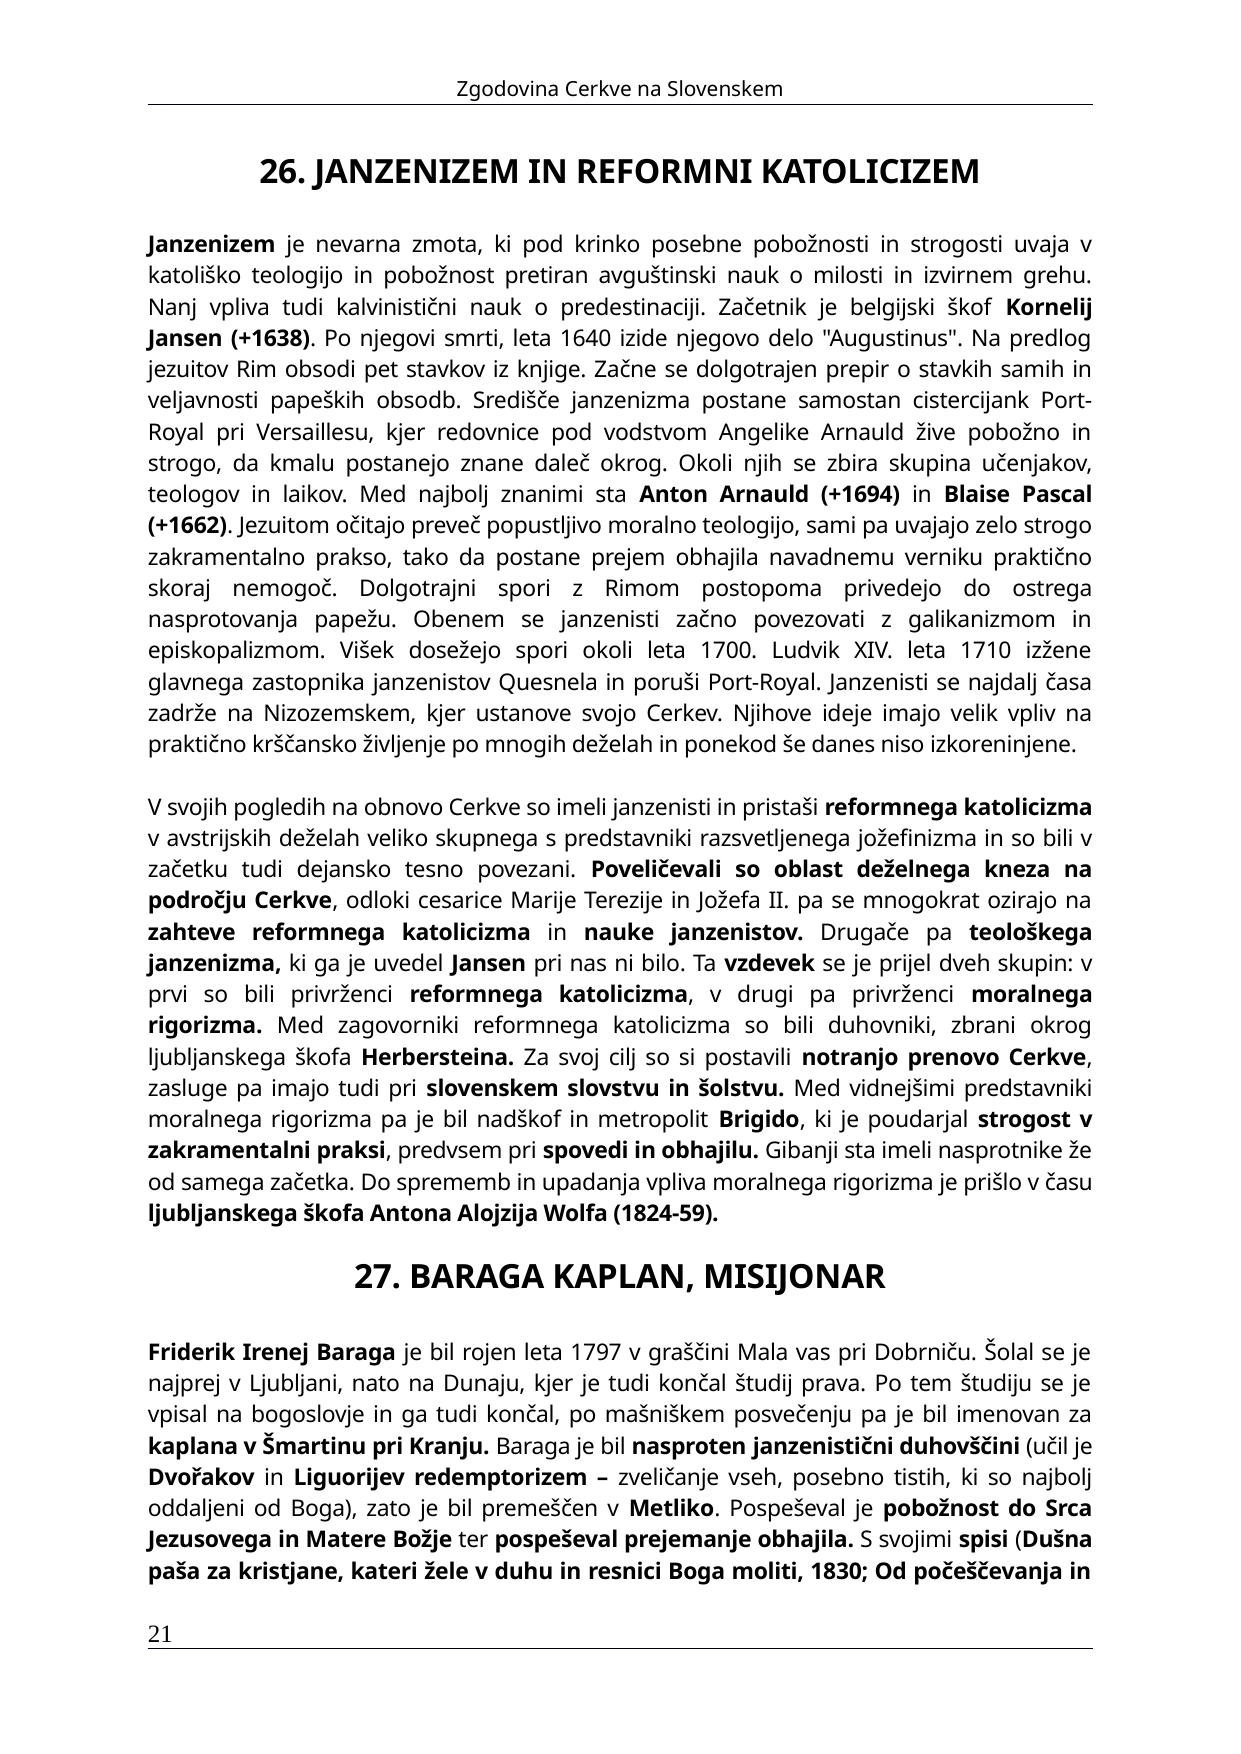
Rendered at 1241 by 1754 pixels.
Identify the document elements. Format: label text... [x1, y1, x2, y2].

text Friderik Irenej Baraga je bil rojen leta 1797 v graščini Mala vas pri Dobrniču. Šolal se je najprej v Ljubljani, nato na Dunaju, kjer je tudi končal študij prava. Po tem študiju se je vpisal na bogoslovje in ga tudi končal, po mašniškem posvečenju pa je bil imenovan za kaplana v Šmartinu pri Kranju. Baraga je bil nasproten janzenistični duhovščini (učil je Dvořakov in Liguorijev redemptorizem – zveličanje vseh, posebno tistih, ki so najbolj oddaljeni od Boga), zato je bil premeščen v Metliko. Pospeševal je pobožnost do Srca Jezusovega in Matere Božje ter pospeševal prejemanje obhajila. S svojimi spisi (Dušna paša za kristjane, kateri žele v duhu in resnici Boga moliti, 1830; Od počeščevanja in [148, 1336, 1093, 1586]
text V svojih pogledih na obnovo Cerkve so imeli janzenisti in pristaši reformnega katolicizma v avstrijskih deželah veliko skupnega s predstavniki razsvetljenega jožefinizma in so bili v začetku tudi dejansko tesno povezani. Poveličevali so oblast deželnega kneza na področju Cerkve, odloki cesarice Marije Terezije in Jožefa II. pa se mnogokrat ozirajo na zahteve reformnega katolicizma in nauke janzenistov. Drugače pa teološkega janzenizma, ki ga je uvedel Jansen pri nas ni bilo. Ta vzdevek se je prijel dveh skupin: v prvi so bili privrženci reformnega katolicizma, v drugi pa privrženci moralnega rigorizma. Med zagovorniki reformnega katolicizma so bili duhovniki, zbrani okrog ljubljanskega škofa Herbersteina. Za svoj cilj so si postavili notranjo prenovo Cerkve, zasluge pa imajo tudi pri slovenskem slovstvu in šolstvu. Med vidnejšimi predstavniki moralnega rigorizma pa je bil nadškof in metropolit Brigido, ki je poudarjal strogost v zakramentalni praksi, predvsem pri spovedi in obhajilu. Gibanji sta imeli nasprotnike že od samega začetka. Do sprememb in upadanja vpliva moralnega rigorizma je prišlo v času ljubljanskega škofa Antona Alojzija Wolfa (1824-59). [148, 791, 1093, 1228]
subtitle 27. BARAGA KAPLAN, MISIJONAR [148, 1253, 1093, 1298]
text Janzenizem je nevarna zmota, ki pod krinko posebne pobožnosti in strogosti uvaja v katoliško teologijo in pobožnost pretiran avguštinski nauk o milosti in izvirnem grehu. Nanj vpliva tudi kalvinistični nauk o predestinaciji. Začetnik je belgijski škof Kornelij Jansen (+1638). Po njegovi smrti, leta 1640 izide njegovo delo "Augustinus". Na predlog jezuitov Rim obsodi pet stavkov iz knjige. Začne se dolgotrajen prepir o stavkih samih in veljavnosti papeških obsodb. Središče janzenizma postane samostan cistercijank Port-Royal pri Versaillesu, kjer redovnice pod vodstvom Angelike Arnauld žive pobožno in strogo, da kmalu postanejo znane daleč okrog. Okoli njih se zbira skupina učenjakov, teologov in laikov. Med najbolj znanimi sta Anton Arnauld (+1694) in Blaise Pascal (+1662). Jezuitom očitajo preveč popustljivo moralno teologijo, sami pa uvajajo zelo strogo zakramentalno prakso, tako da postane prejem obhajila navadnemu verniku praktično skoraj nemogoč. Dolgotrajni spori z Rimom postopoma privedejo do ostrega nasprotovanja papežu. Obenem se janzenisti začno povezovati z galikanizmom in episkopalizmom. Višek dosežejo spori okoli leta 1700. Ludvik XIV. leta 1710 izžene glavnega zastopnika janzenistov Quesnela in poruši Port-Royal. Janzenisti se najdalj časa zadrže na Nizozemskem, kjer ustanove svojo Cerkev. Njihove ideje imajo velik vpliv na praktično krščansko življenje po mnogih deželah in ponekod še danes niso izkoreninjene. [148, 228, 1093, 759]
subtitle 26. JANZENIZEM IN REFORMNI KATOLICIZEM [148, 148, 1093, 193]
